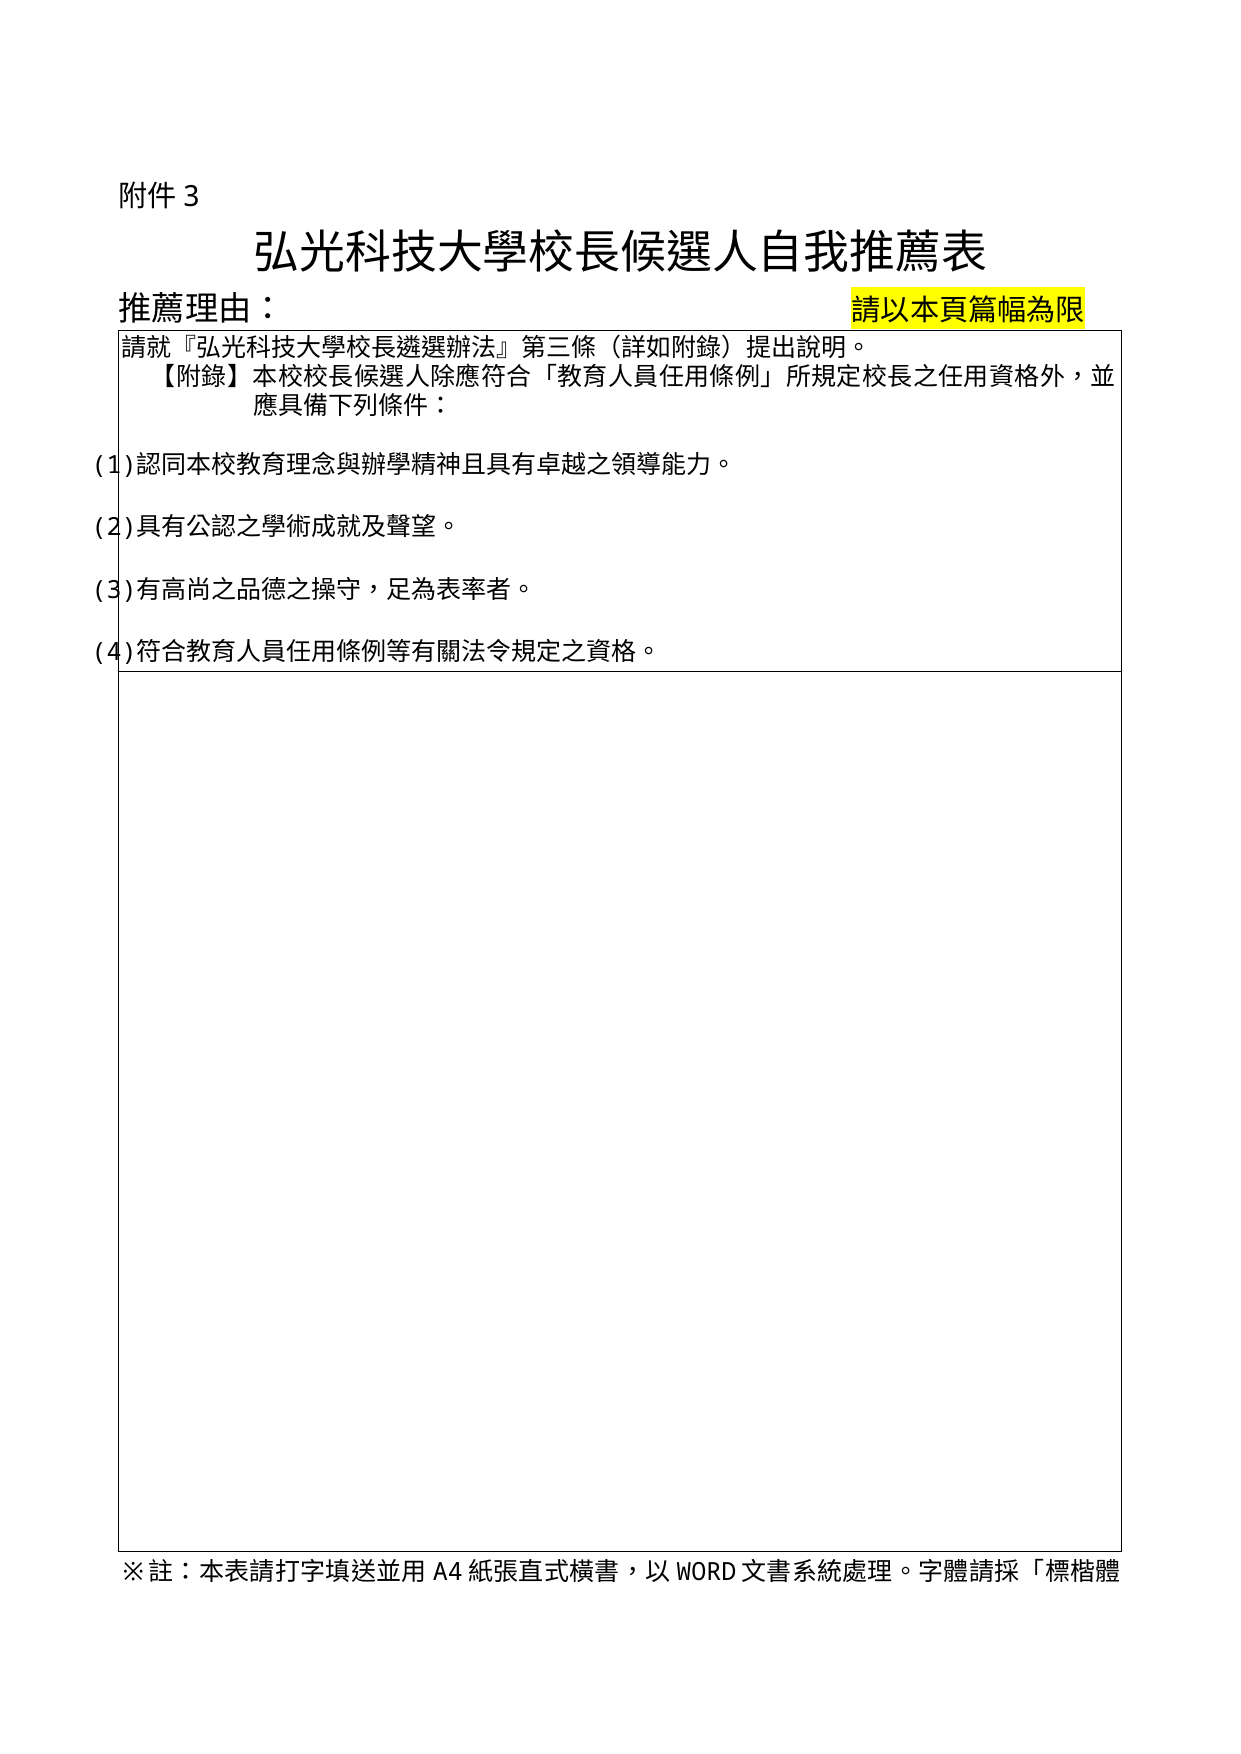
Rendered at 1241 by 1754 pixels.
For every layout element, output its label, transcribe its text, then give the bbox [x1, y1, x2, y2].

text ※註：本表請打字填送並用A4紙張直式橫書，以WORD文書系統處理。字體請採「標楷體 [118, 1552, 1122, 1588]
table_cell [119, 672, 1121, 1551]
table_header 請就『弘光科技大學校長遴選辦法』第三條（詳如附錄）提出說明。 【附錄】本校校長候選人除應符合「教育人員任用條例」所規定校長之任用資格外，並應具備下列條件： 認同本校教育理念與辦學精神且具有卓越之領導能力。 具有公認之學術成就及聲望。 有高尚之品德之操守，足為表率者。 符合教育人員任用條例等有關法令規定之資格。 [119, 331, 1121, 671]
text 附件3 [118, 173, 1122, 215]
text 弘光科技大學校長候選人自我推薦表 [118, 215, 1122, 282]
text 推薦理由： 請以本頁篇幅為限 [118, 282, 1122, 330]
